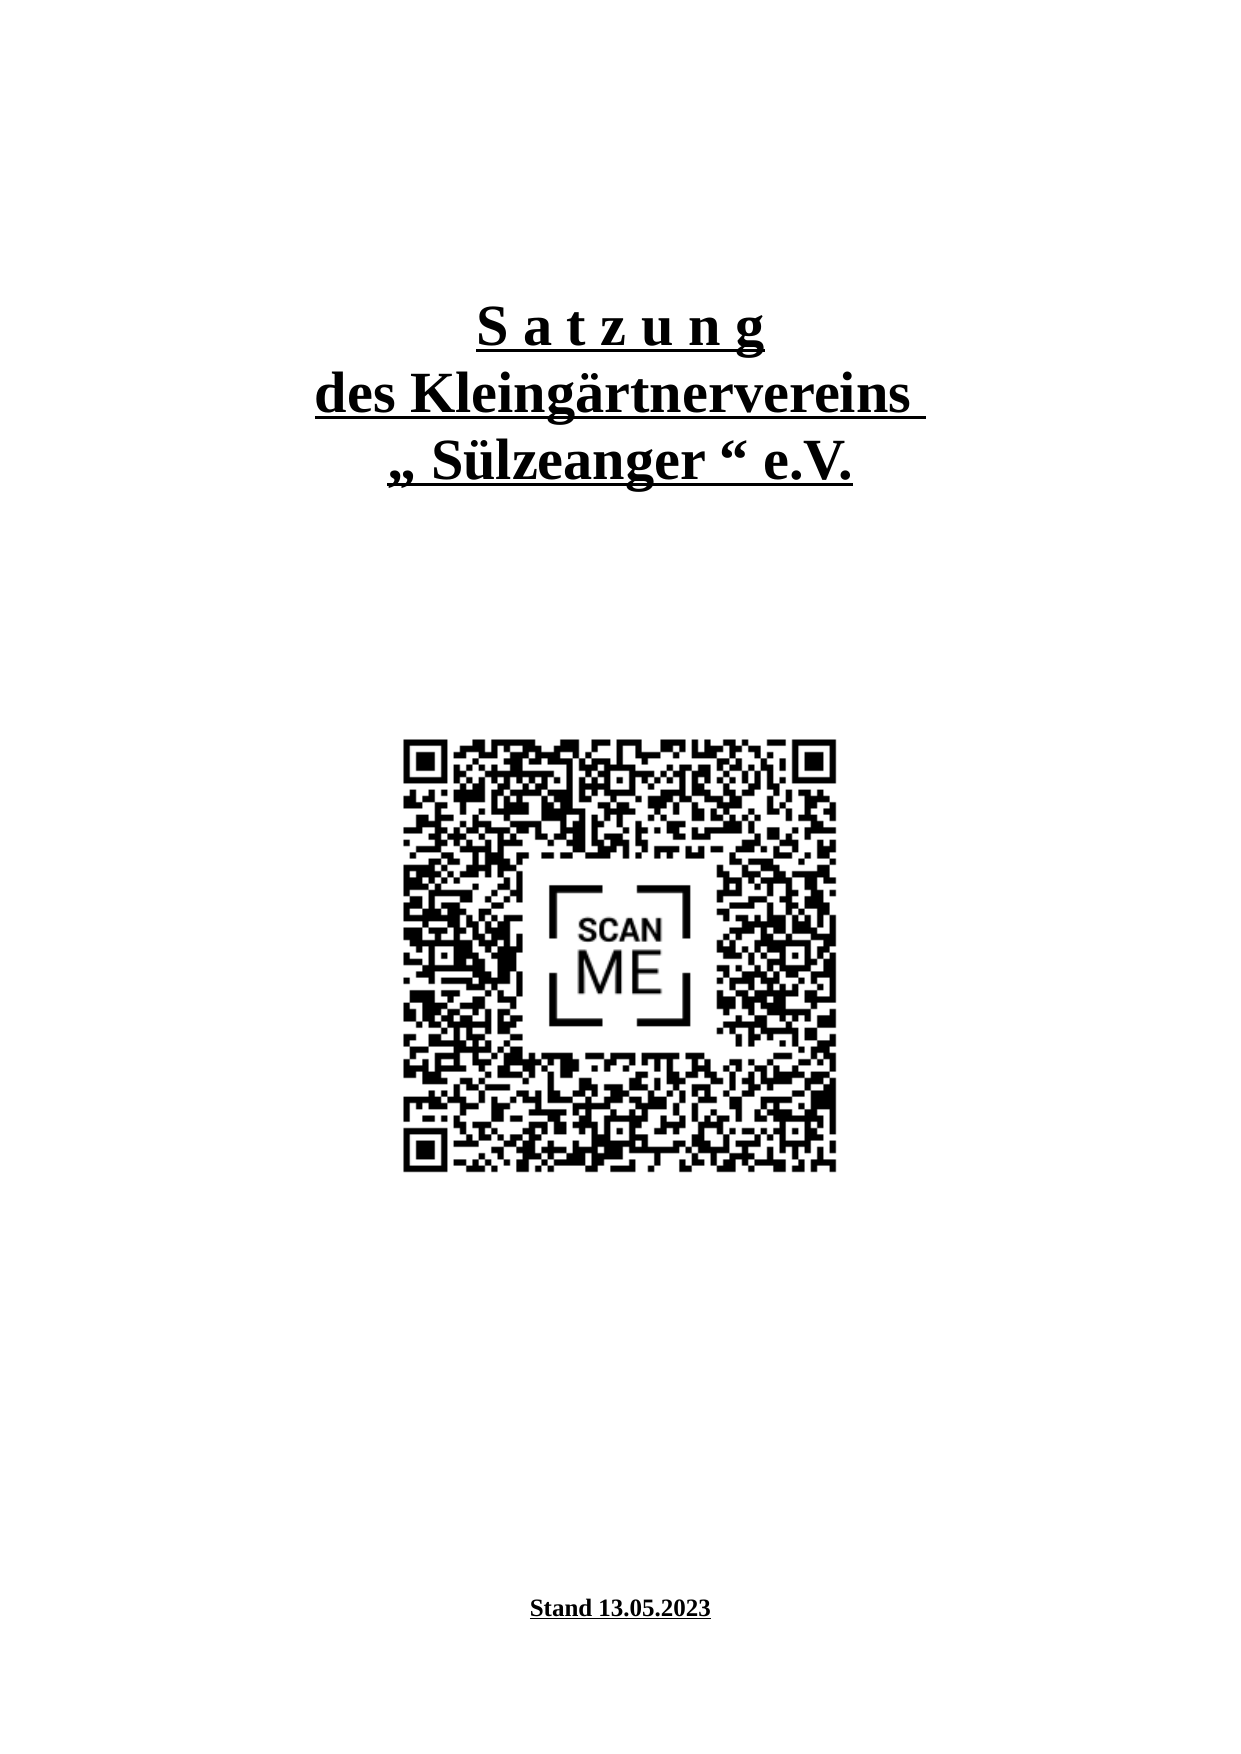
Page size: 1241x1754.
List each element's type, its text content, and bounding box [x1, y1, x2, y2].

text des Kleingärtnervereins [118, 358, 1122, 425]
text „ Sülzeanger “ e.V. [118, 425, 1122, 492]
text S a t z u n g [118, 291, 1122, 358]
text Stand 13.05.2023 [118, 1593, 1122, 1622]
picture [385, 721, 855, 1191]
